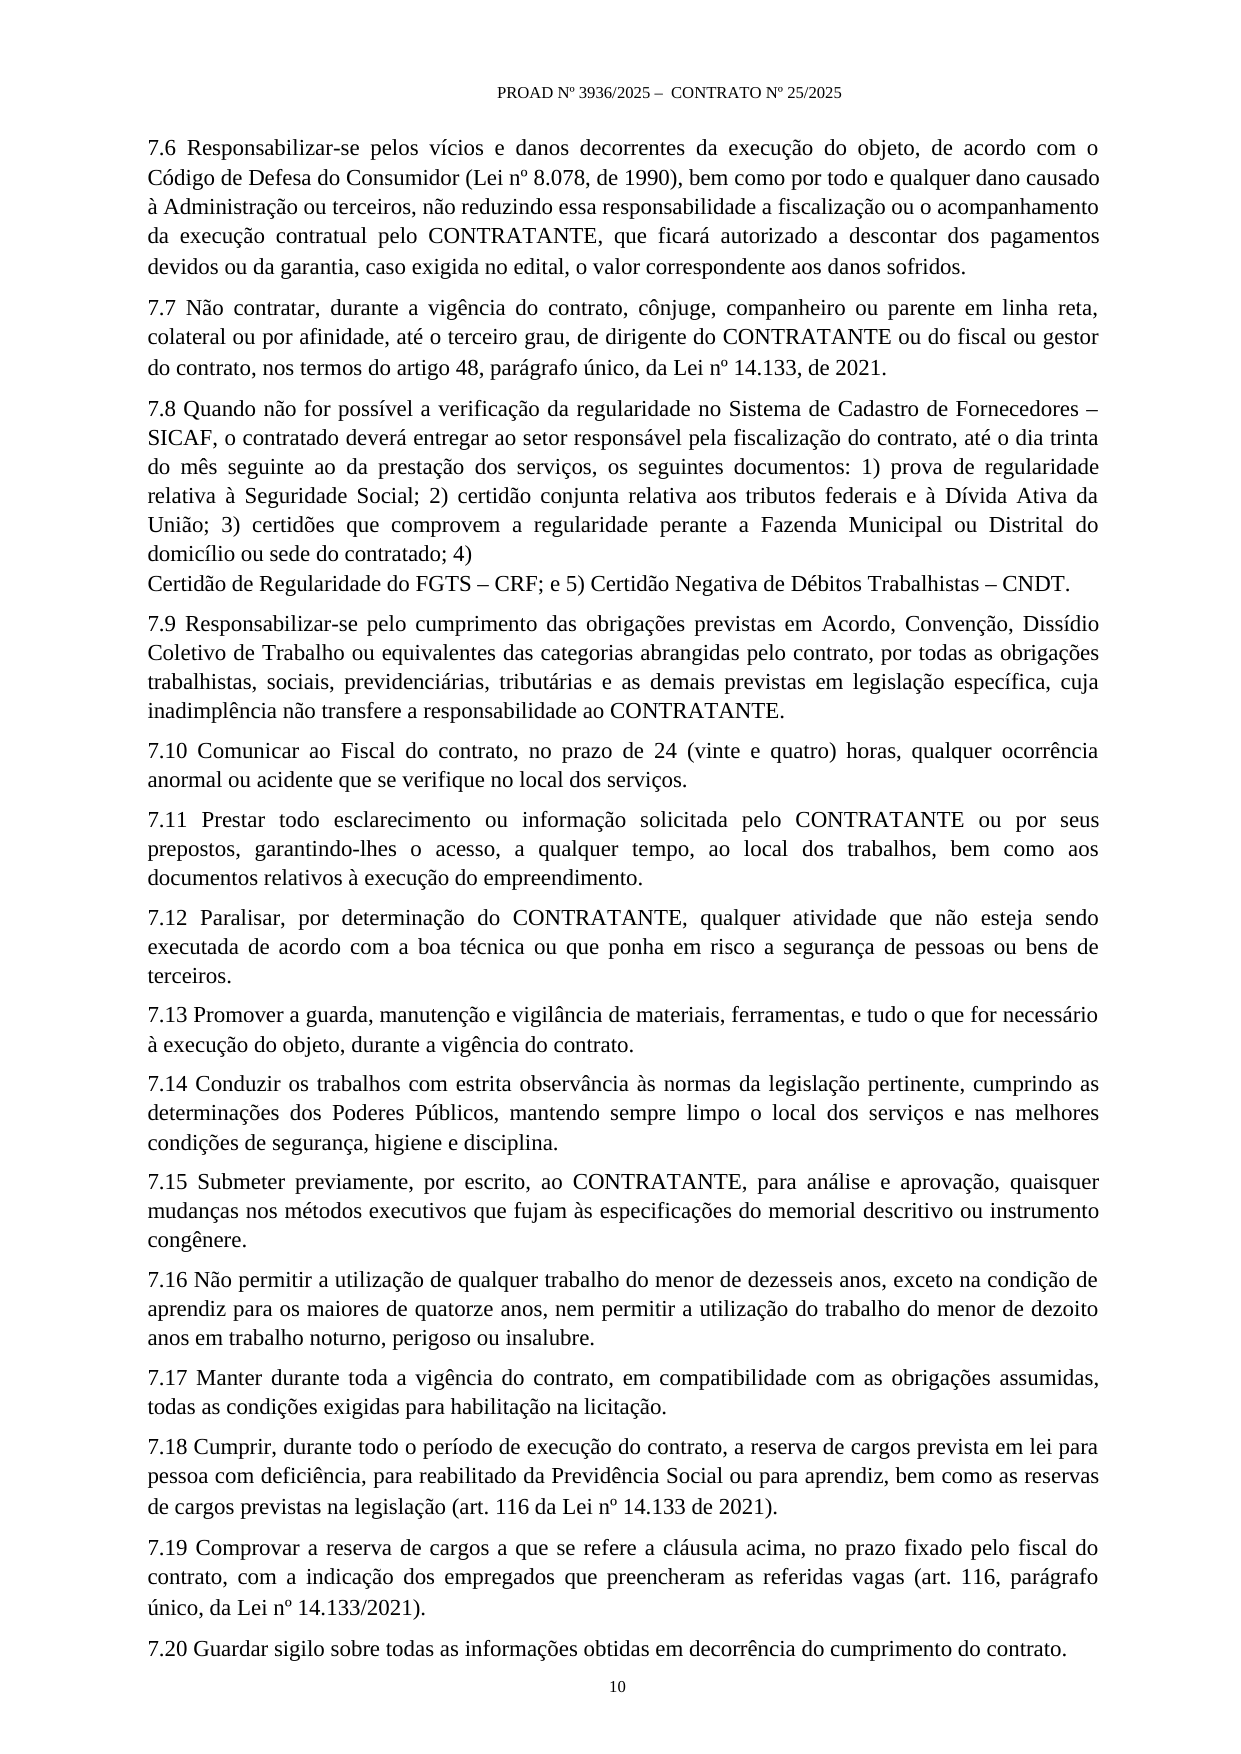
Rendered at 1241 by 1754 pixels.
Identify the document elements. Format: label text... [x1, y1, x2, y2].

text 7.11 Prestar todo esclarecimento ou informação solicitada pelo CONTRATANTE ou por seus prepostos, garantindo-lhes o acesso, a qualquer tempo, ao local dos trabalhos, bem como aos documentos relativos à execução do empreendimento. [147, 806, 1101, 890]
text Certidão de Regularidade do FGTS – CRF; e 5) Certidão Negativa de Débitos Trabalhistas – CNDT. [147, 570, 1101, 597]
text 7.17 Manter durante toda a vigência do contrato, em compatibilidade com as obrigações assumidas, todas as condições exigidas para habilitação na licitação. [147, 1364, 1101, 1419]
text 7.6 Responsabilizar-se pelos vícios e danos decorrentes da execução do objeto, de acordo com o Código de Defesa do Consumidor (Lei nº 8.078, de 1990), bem como por todo e qualquer dano causado à Administração ou terceiros, não reduzindo essa responsabilidade a fiscalização ou o acompanhamento da execução contratual pelo CONTRATANTE, que ficará autorizado a descontar dos pagamentos devidos ou da garantia, caso exigida no edital, o valor correspondente aos danos sofridos. [147, 134, 1101, 280]
text 7.10 Comunicar ao Fiscal do contrato, no prazo de 24 (vinte e quatro) horas, qualquer ocorrência anormal ou acidente que se verifique no local dos serviços. [147, 737, 1101, 792]
text 7.18 Cumprir, durante todo o período de execução do contrato, a reserva de cargos prevista em lei para pessoa com deficiência, para reabilitado da Previdência Social ou para aprendiz, bem como as reservas de cargos previstas na legislação (art. 116 da Lei nº 14.133 de 2021). [147, 1433, 1101, 1520]
text 7.16 Não permitir a utilização de qualquer trabalho do menor de dezesseis anos, exceto na condição de aprendiz para os maiores de quatorze anos, nem permitir a utilização do trabalho do menor de dezoito anos em trabalho noturno, perigoso ou insalubre. [147, 1266, 1101, 1351]
text 7.15 Submeter previamente, por escrito, ao CONTRATANTE, para análise e aprovação, quaisquer mudanças nos métodos executivos que fujam às especificações do memorial descritivo ou instrumento congênere. [147, 1168, 1101, 1253]
text 7.8 Quando não for possível a verificação da regularidade no Sistema de Cadastro de Fornecedores – SICAF, o contratado deverá entregar ao setor responsável pela fiscalização do contrato, até o dia trinta do mês seguinte ao da prestação dos serviços, os seguintes documentos: 1) prova de regularidade relativa à Seguridade Social; 2) certidão conjunta relativa aos tributos federais e à Dívida Ativa da União; 3) certidões que comprovem a regularidade perante a Fazenda Municipal ou Distrital do domicílio ou sede do contratado; 4) [147, 395, 1101, 567]
text 7.19 Comprovar a reserva de cargos a que se refere a cláusula acima, no prazo fixado pelo fiscal do contrato, com a indicação dos empregados que preencheram as referidas vagas (art. 116, parágrafo único, da Lei nº 14.133/2021). [147, 1534, 1101, 1621]
text 7.7 Não contratar, durante a vigência do contrato, cônjuge, companheiro ou parente em linha reta, colateral ou por afinidade, até o terceiro grau, de dirigente do CONTRATANTE ou do fiscal ou gestor do contrato, nos termos do artigo 48, parágrafo único, da Lei nº 14.133, de 2021. [147, 294, 1101, 381]
text 7.14 Conduzir os trabalhos com estrita observância às normas da legislação pertinente, cumprindo as determinações dos Poderes Públicos, mantendo sempre limpo o local dos serviços e nas melhores condições de segurança, higiene e disciplina. [147, 1070, 1101, 1155]
text 7.20 Guardar sigilo sobre todas as informações obtidas em decorrência do cumprimento do contrato. [147, 1634, 1101, 1661]
text 7.12 Paralisar, por determinação do CONTRATANTE, qualquer atividade que não esteja sendo executada de acordo com a boa técnica ou que ponha em risco a segurança de pessoas ou bens de terceiros. [147, 903, 1101, 988]
text 7.9 Responsabilizar-se pelo cumprimento das obrigações previstas em Acordo, Convenção, Dissídio Coletivo de Trabalho ou equivalentes das categorias abrangidas pelo contrato, por todas as obrigações trabalhistas, sociais, previdenciárias, tributárias e as demais previstas em legislação específica, cuja inadimplência não transfere a responsabilidade ao CONTRATANTE. [147, 610, 1101, 724]
text 7.13 Promover a guarda, manutenção e vigilância de materiais, ferramentas, e tudo o que for necessário à execução do objeto, durante a vigência do contrato. [147, 1001, 1101, 1057]
